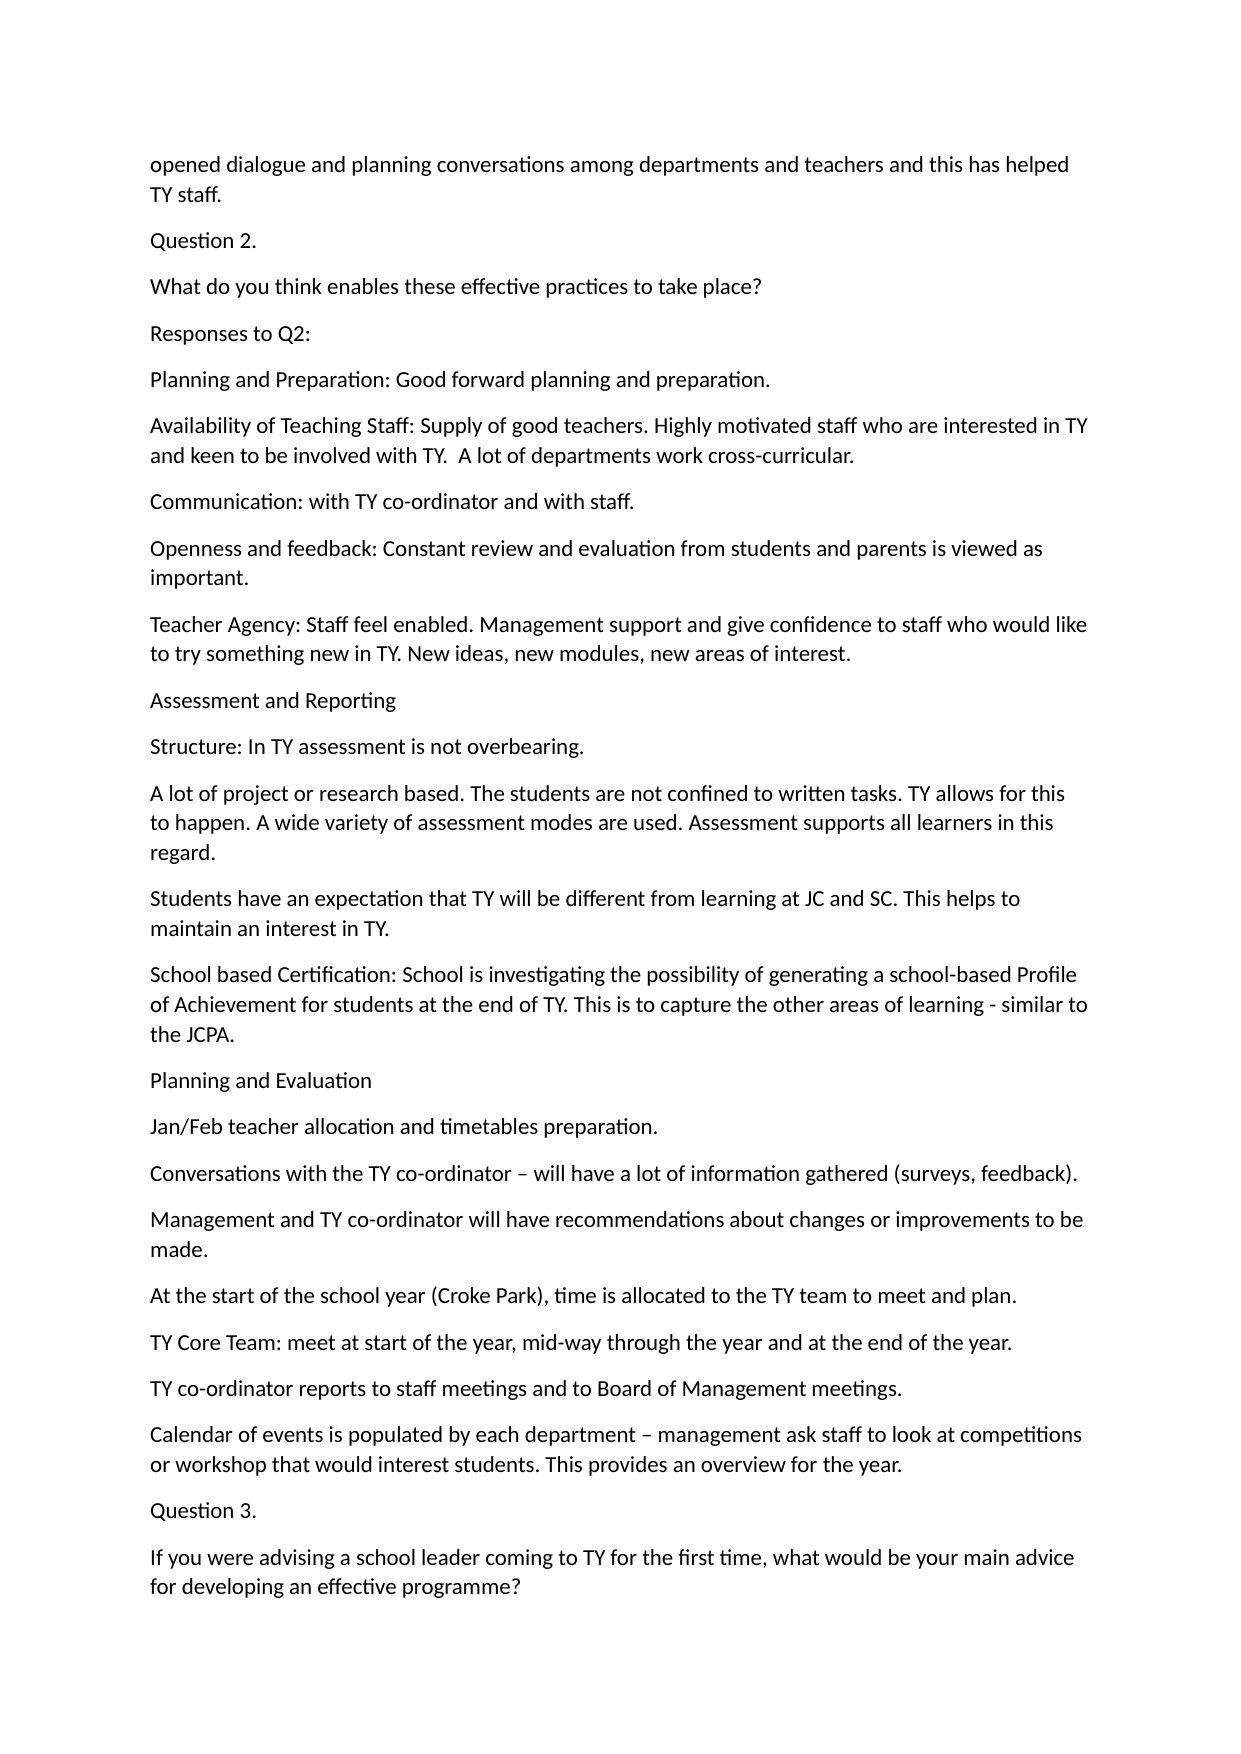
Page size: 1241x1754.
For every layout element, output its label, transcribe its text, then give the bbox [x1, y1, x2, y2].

text Planning and Preparation: Good forward planning and preparation. [150, 365, 1090, 393]
text TY co-ordinator reports to staff meetings and to Board of Management meetings. [150, 1374, 1090, 1402]
text Students have an expectation that TY will be different from learning at JC and SC. This helps to maintain an interest in TY. [150, 884, 1090, 942]
text At the start of the school year (Croke Park), time is allocated to the TY team to meet and plan. [150, 1281, 1090, 1309]
text If you were advising a school leader coming to TY for the first time, what would be your main advice for developing an effective programme? [150, 1543, 1090, 1600]
text Teacher Agency: Staff feel enabled. Management support and give confidence to staff who would like to try something new in TY. New ideas, new modules, new areas of interest. [150, 610, 1090, 668]
text Conversations with the TY co-ordinator – will have a lot of information gathered (surveys, feedback). [150, 1159, 1090, 1187]
text Responses to Q2: [150, 319, 1090, 347]
text Availability of Teaching Staff: Supply of good teachers. Highly motivated staff who are interested in TY and keen to be involved with TY. A lot of departments work cross-curricular. [150, 411, 1090, 469]
text What do you think enables these effective practices to take place? [150, 272, 1090, 300]
text A lot of project or research based. The students are not confined to written tasks. TY allows for this to happen. A wide variety of assessment modes are used. Assessment supports all learners in this regard. [150, 779, 1090, 866]
text Question 3. [150, 1496, 1090, 1524]
text Management and TY co-ordinator will have recommendations about changes or improvements to be made. [150, 1205, 1090, 1263]
text Structure: In TY assessment is not overbearing. [150, 732, 1090, 760]
text opened dialogue and planning conversations among departments and teachers and this has helped TY staff. [150, 150, 1090, 208]
text School based Certification: School is investigating the possibility of generating a school-based Profile of Achievement for students at the end of TY. This is to capture the other areas of learning - similar to the JCPA. [150, 960, 1090, 1048]
text Calendar of events is populated by each department – management ask staff to look at competitions or workshop that would interest students. This provides an overview for the year. [150, 1420, 1090, 1478]
text TY Core Team: meet at start of the year, mid-way through the year and at the end of the year. [150, 1328, 1090, 1356]
text Planning and Evaluation [150, 1066, 1090, 1094]
text Jan/Feb teacher allocation and timetables preparation. [150, 1112, 1090, 1141]
text Openness and feedback: Constant review and evaluation from students and parents is viewed as important. [150, 534, 1090, 592]
text Assessment and Reporting [150, 686, 1090, 714]
text Question 2. [150, 226, 1090, 254]
text Communication: with TY co-ordinator and with staff. [150, 487, 1090, 516]
